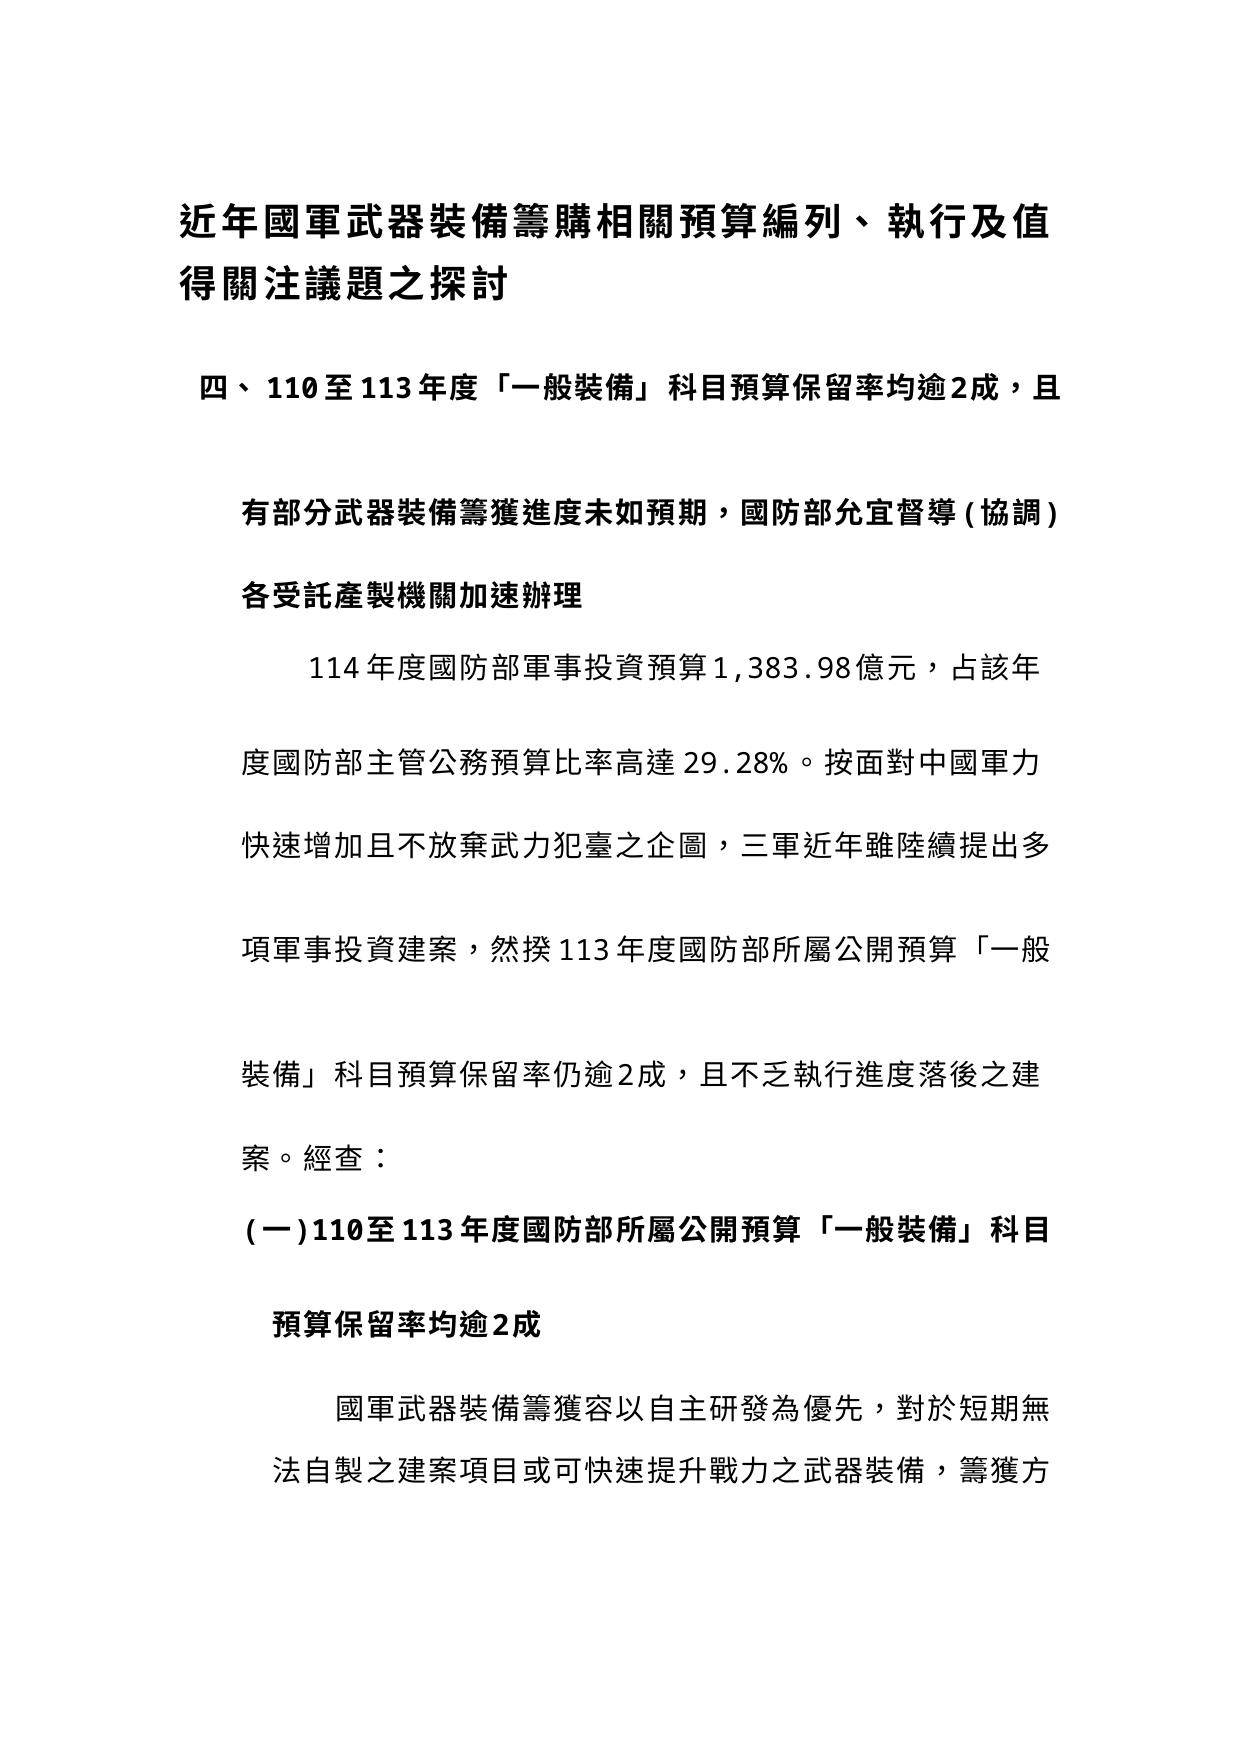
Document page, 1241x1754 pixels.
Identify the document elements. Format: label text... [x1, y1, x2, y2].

text 近年國軍武器裝備籌購相關預算編列、執行及值得關注議題之探討 [177, 177, 1063, 302]
text 114年度國防部軍事投資預算1,383.98億元，占該年度國防部主管公務預算比率高達29.28%。按面對中國軍力快速增加且不放棄武力犯臺之企圖，三軍近年雖陸續提出多項軍事投資建案，然揆113年度國防部所屬公開預算「一般裝備」科目預算保留率仍逾2成，且不乏執行進度落後之建案。經查： [236, 615, 1063, 1177]
text (一)110至113年度國防部所屬公開預算「一般裝備」科目預算保留率均逾2成 [236, 1177, 1063, 1365]
text 四、110至113年度「一般裝備」科目預算保留率均逾2成，且有部分武器裝備籌獲進度未如預期，國防部允宜督導(協調)各受託產製機關加速辦理 [192, 302, 1063, 615]
text 國軍武器裝備籌獲容以自主研發為優先，對於短期無法自製之建案項目或可快速提升戰力之武器裝備，籌獲方 [266, 1365, 1063, 1490]
